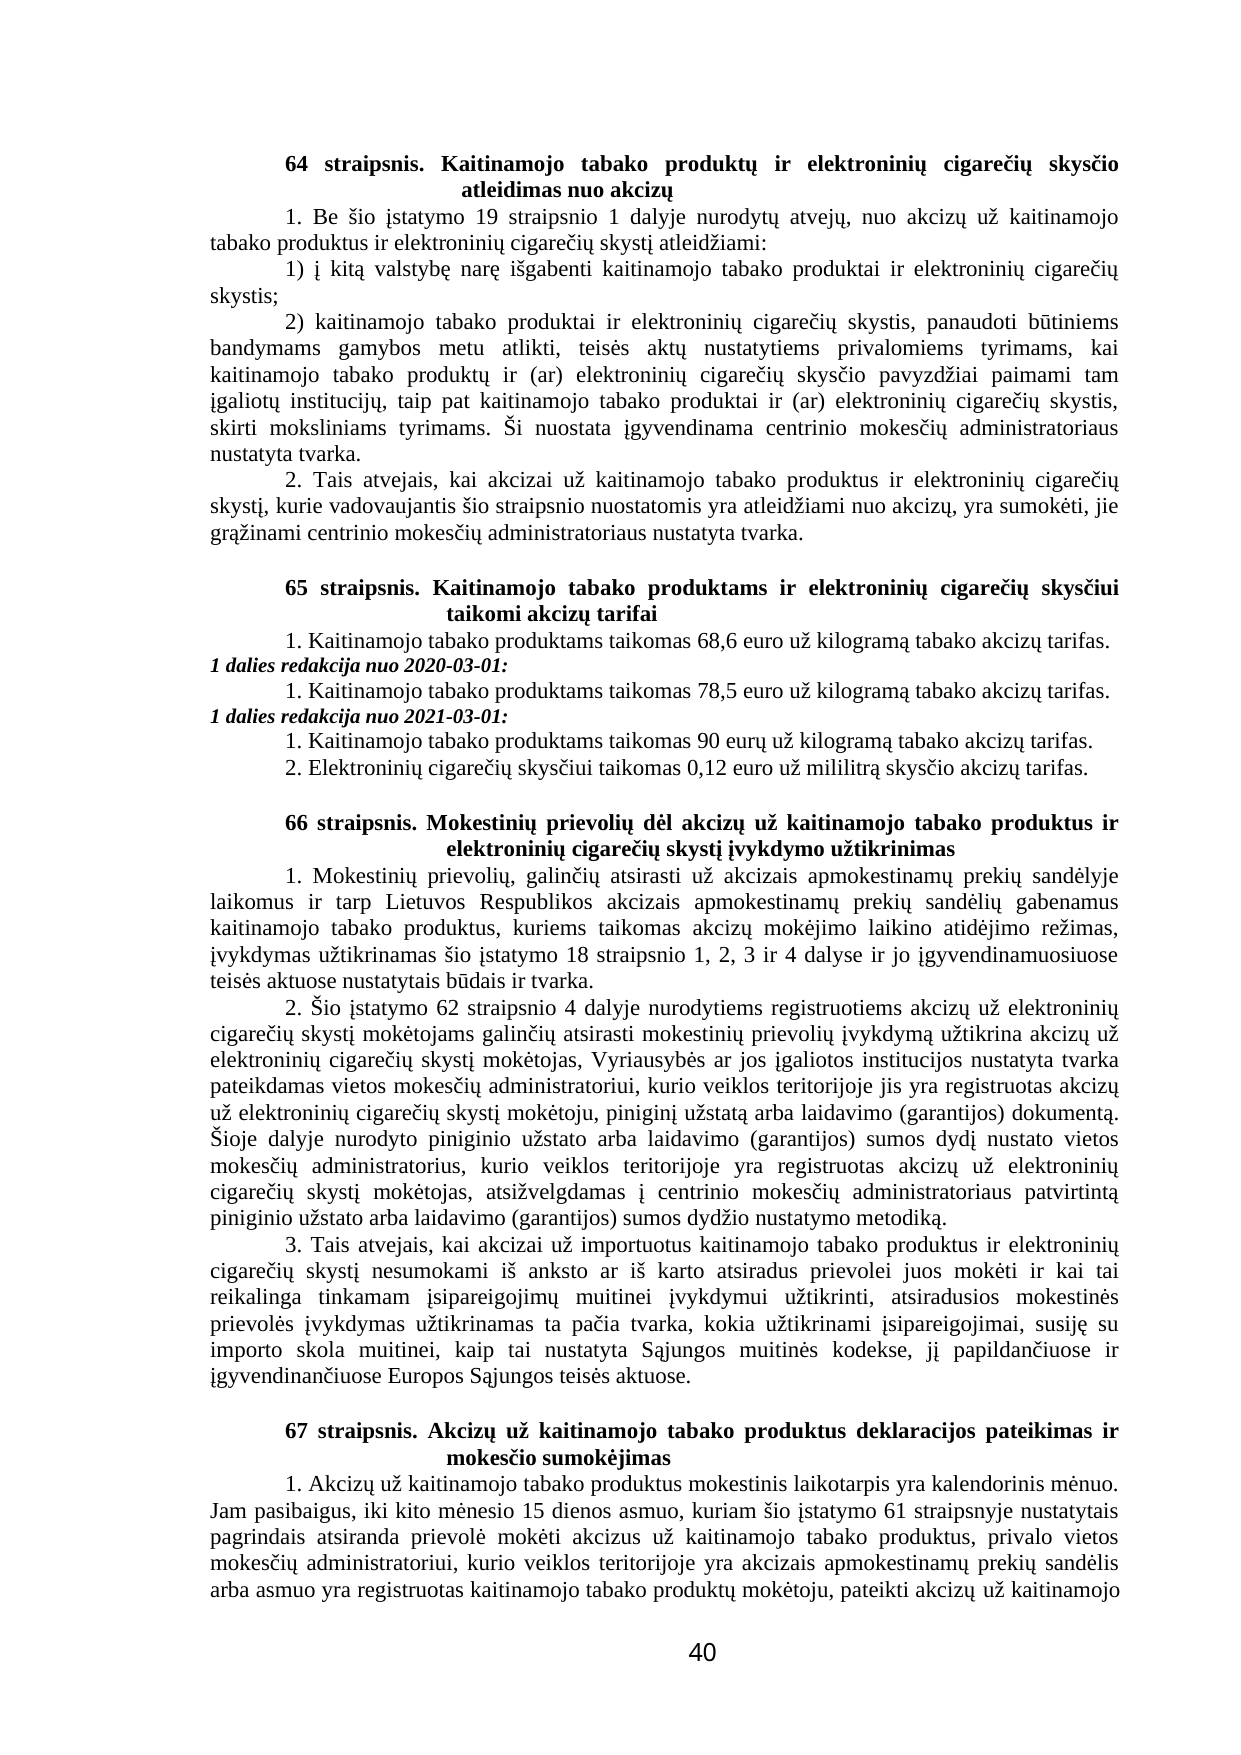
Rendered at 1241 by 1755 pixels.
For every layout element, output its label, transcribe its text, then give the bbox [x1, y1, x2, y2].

text 2. Elektroninių cigarečių skysčiui taikomas 0,12 euro už mililitrą skysčio akcizų tarifas. [210, 754, 1120, 780]
text 1) į kitą valstybę narę išgabenti kaitinamojo tabako produktai ir elektroninių cigarečių skystis; [210, 255, 1120, 308]
text 1. Akcizų už kaitinamojo tabako produktus mokestinis laikotarpis yra kalendorinis mėnuo. Jam pasibaigus, iki kito mėnesio 15 dienos asmuo, kuriam šio įstatymo 61 straipsnyje nustatytais pagrindais atsiranda prievolė mokėti akcizus už kaitinamojo tabako produktus, privalo vietos mokesčių administratoriui, kurio veiklos teritorijoje yra akcizais apmokestinamų prekių sandėlis arba asmuo yra registruotas kaitinamojo tabako produktų mokėtoju, pateikti akcizų už kaitinamojo [210, 1470, 1120, 1602]
text 3. Tais atvejais, kai akcizai už importuotus kaitinamojo tabako produktus ir elektroninių cigarečių skystį nesumokami iš anksto ar iš karto atsiradus prievolei juos mokėti ir kai tai reikalinga tinkamam įsipareigojimų muitinei įvykdymui užtikrinti, atsiradusios mokestinės prievolės įvykdymas užtikrinamas ta pačia tvarka, kokia užtikrinami įsipareigojimai, susiję su importo skola muitinei, kaip tai nustatyta Sąjungos muitinės kodekse, jį papildančiuose ir įgyvendinančiuose Europos Sąjungos teisės aktuose. [210, 1231, 1120, 1389]
text 64 straipsnis. Kaitinamojo tabako produktų ir elektroninių cigarečių skysčio atleidimas nuo akcizų [285, 150, 1120, 203]
text 65 straipsnis. Kaitinamojo tabako produktams ir elektroninių cigarečių skysčiui taikomi akcizų tarifai [285, 574, 1120, 627]
text 2. Šio įstatymo 62 straipsnio 4 dalyje nurodytiems registruotiems akcizų už elektroninių cigarečių skystį mokėtojams galinčių atsirasti mokestinių prievolių įvykdymą užtikrina akcizų už elektroninių cigarečių skystį mokėtojas, Vyriausybės ar jos įgaliotos institucijos nustatyta tvarka pateikdamas vietos mokesčių administratoriui, kurio veiklos teritorijoje jis yra registruotas akcizų už elektroninių cigarečių skystį mokėtoju, piniginį užstatą arba laidavimo (garantijos) dokumentą. Šioje dalyje nurodyto piniginio užstato arba laidavimo (garantijos) sumos dydį nustato vietos mokesčių administratorius, kurio veiklos teritorijoje yra registruotas akcizų už elektroninių cigarečių skystį mokėtojas, atsižvelgdamas į centrinio mokesčių administratoriaus patvirtintą piniginio užstato arba laidavimo (garantijos) sumos dydžio nustatymo metodiką. [210, 993, 1120, 1231]
text 1 dalies redakcija nuo 2020-03-01: [210, 653, 1120, 677]
text 67 straipsnis. Akcizų už kaitinamojo tabako produktus deklaracijos pateikimas ir mokesčio sumokėjimas [285, 1418, 1120, 1470]
text 66 straipsnis. Mokestinių prievolių dėl akcizų už kaitinamojo tabako produktus ir elektroninių cigarečių skystį įvykdymo užtikrinimas [285, 809, 1120, 862]
text 1. Kaitinamojo tabako produktams taikomas 90 eurų už kilogramą tabako akcizų tarifas. [210, 728, 1120, 754]
text 1 dalies redakcija nuo 2021-03-01: [210, 703, 1120, 728]
text 1. Kaitinamojo tabako produktams taikomas 68,6 euro už kilogramą tabako akcizų tarifas. [210, 627, 1120, 653]
text 2. Tais atvejais, kai akcizai už kaitinamojo tabako produktus ir elektroninių cigarečių skystį, kurie vadovaujantis šio straipsnio nuostatomis yra atleidžiami nuo akcizų, yra sumokėti, jie grąžinami centrinio mokesčių administratoriaus nustatyta tvarka. [210, 466, 1120, 545]
text 2) kaitinamojo tabako produktai ir elektroninių cigarečių skystis, panaudoti būtiniems bandymams gamybos metu atlikti, teisės aktų nustatytiems privalomiems tyrimams, kai kaitinamojo tabako produktų ir (ar) elektroninių cigarečių skysčio pavyzdžiai paimami tam įgaliotų institucijų, taip pat kaitinamojo tabako produktai ir (ar) elektroninių cigarečių skystis, skirti moksliniams tyrimams. Ši nuostata įgyvendinama centrinio mokesčių administratoriaus nustatyta tvarka. [210, 308, 1120, 466]
text 1. Mokestinių prievolių, galinčių atsirasti už akcizais apmokestinamų prekių sandėlyje laikomus ir tarp Lietuvos Respublikos akcizais apmokestinamų prekių sandėlių gabenamus kaitinamojo tabako produktus, kuriems taikomas akcizų mokėjimo laikino atidėjimo režimas, įvykdymas užtikrinamas šio įstatymo 18 straipsnio 1, 2, 3 ir 4 dalyse ir jo įgyvendinamuosiuose teisės aktuose nustatytais būdais ir tvarka. [210, 862, 1120, 993]
text 1. Kaitinamojo tabako produktams taikomas 78,5 euro už kilogramą tabako akcizų tarifas. [210, 677, 1120, 703]
text 1. Be šio įstatymo 19 straipsnio 1 dalyje nurodytų atvejų, nuo akcizų už kaitinamojo tabako produktus ir elektroninių cigarečių skystį atleidžiami: [210, 203, 1120, 255]
